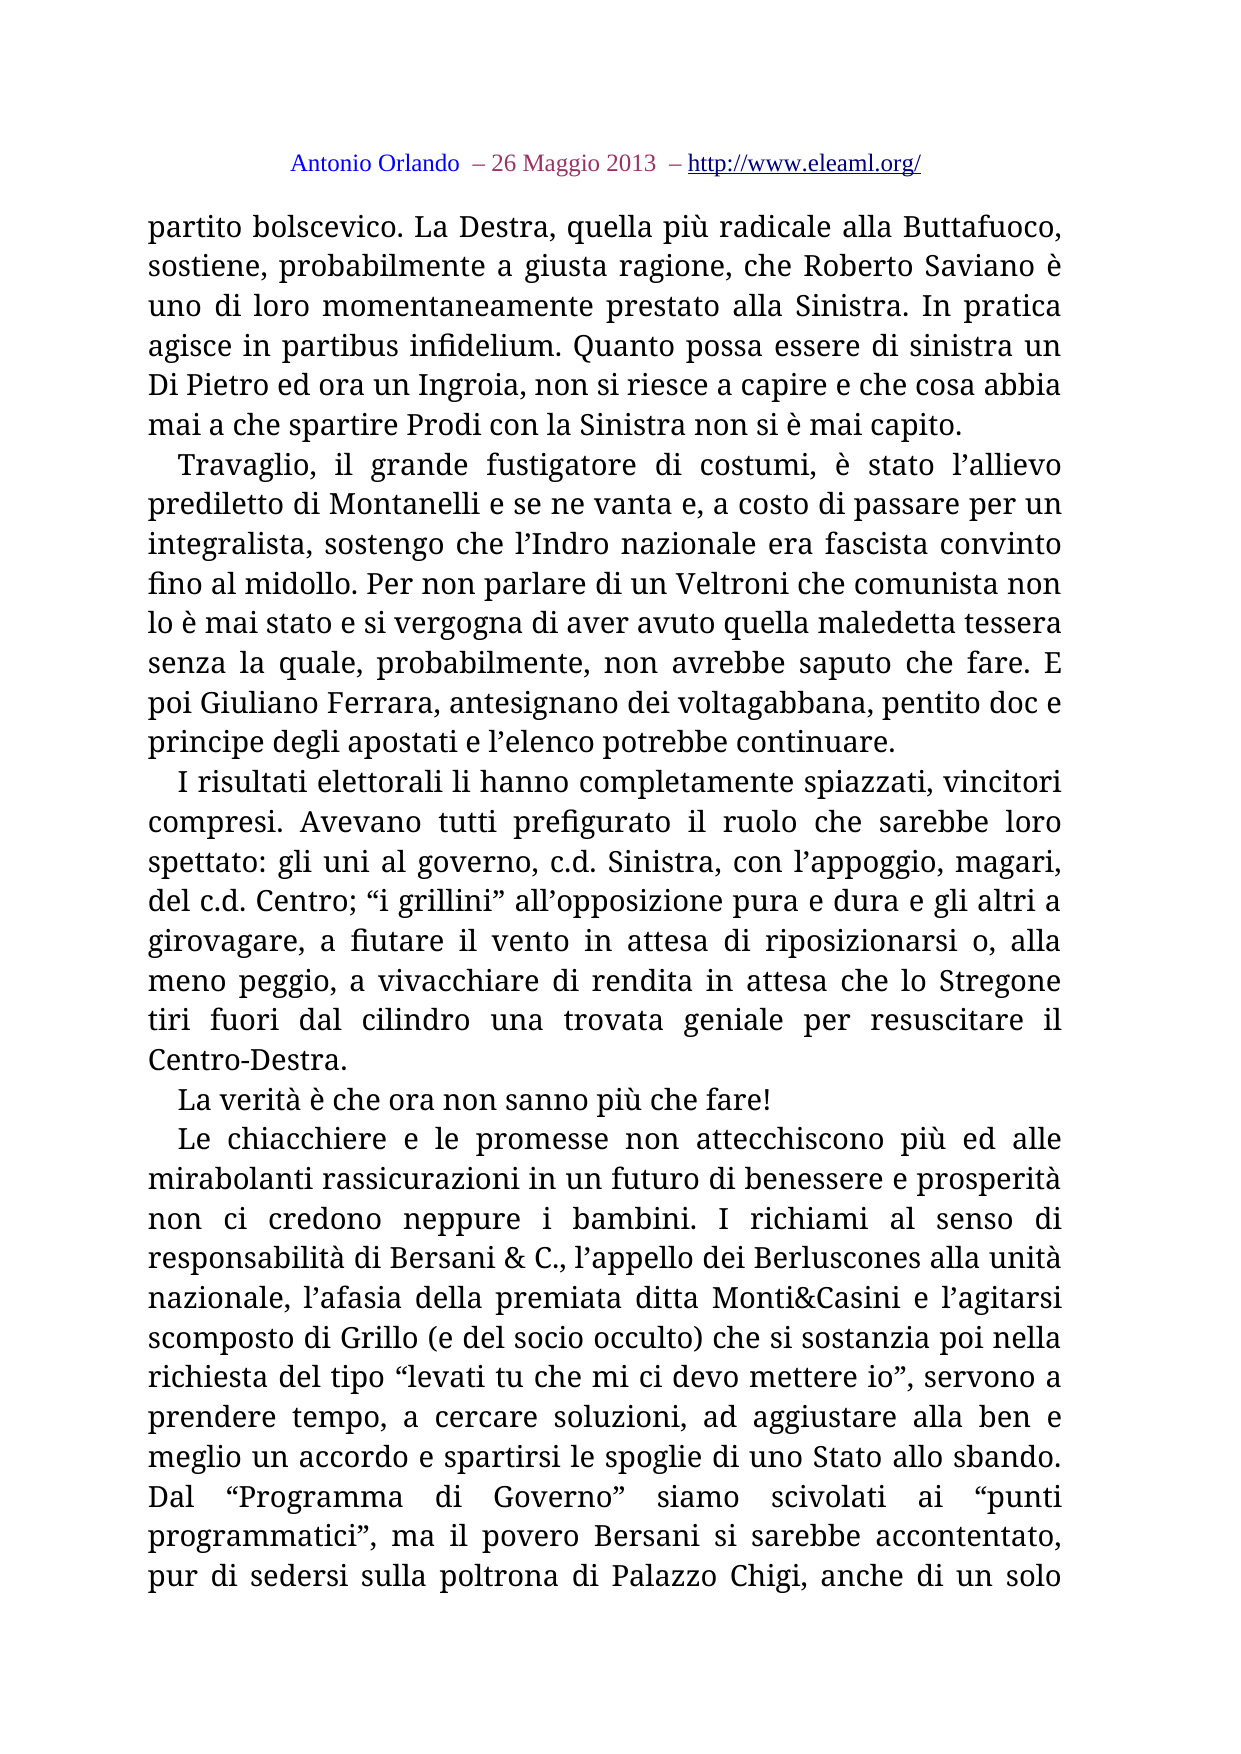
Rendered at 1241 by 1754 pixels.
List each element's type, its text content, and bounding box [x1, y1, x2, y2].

text La verità è che ora non sanno più che fare! [148, 1079, 1063, 1119]
text Travaglio, il grande fustigatore di costumi, è stato l’allievo prediletto di Montanelli e se ne vanta e, a costo di passare per un integralista, sostengo che l’Indro nazionale era fascista convinto fino al midollo. Per non parlare di un Veltroni che comunista non lo è mai stato e si vergogna di aver avuto quella maledetta tessera senza la quale, probabilmente, non avrebbe saputo che fare. E poi Giuliano Ferrara, antesignano dei voltagabbana, pentito doc e principe degli apostati e l’elenco potrebbe continuare. [148, 444, 1063, 761]
text I risultati elettorali li hanno completamente spiazzati, vincitori compresi. Avevano tutti prefigurato il ruolo che sarebbe loro spettato: gli uni al governo, c.d. Sinistra, con l’appoggio, magari, del c.d. Centro; “i grillini” all’opposizione pura e dura e gli altri a girovagare, a fiutare il vento in attesa di riposizionarsi o, alla meno peggio, a vivacchiare di rendita in attesa che lo Stregone tiri fuori dal cilindro una trovata geniale per resuscitare il Centro-Destra. [148, 761, 1063, 1079]
text partito bolscevico. La Destra, quella più radicale alla Buttafuoco, sostiene, probabilmente a giusta ragione, che Roberto Saviano è uno di loro momentaneamente prestato alla Sinistra. In pratica agisce in partibus infidelium. Quanto possa essere di sinistra un Di Pietro ed ora un Ingroia, non si riesce a capire e che cosa abbia mai a che spartire Prodi con la Sinistra non si è mai capito. [148, 206, 1063, 444]
text Le chiacchiere e le promesse non attecchiscono più ed alle mirabolanti rassicurazioni in un futuro di benessere e prosperità non ci credono neppure i bambini. I richiami al senso di responsabilità di Bersani & C., l’appello dei Berluscones alla unità nazionale, l’afasia della premiata ditta Monti&Casini e l’agitarsi scomposto di Grillo (e del socio occulto) che si sostanzia poi nella richiesta del tipo “levati tu che mi ci devo mettere io”, servono a prendere tempo, a cercare soluzioni, ad aggiustare alla ben e meglio un accordo e spartirsi le spoglie di uno Stato allo sbando. Dal “Programma di Governo” siamo scivolati ai “punti programmatici”, ma il povero Bersani si sarebbe accontentato, pur di sedersi sulla poltrona di Palazzo Chigi, anche di un solo [148, 1119, 1063, 1595]
